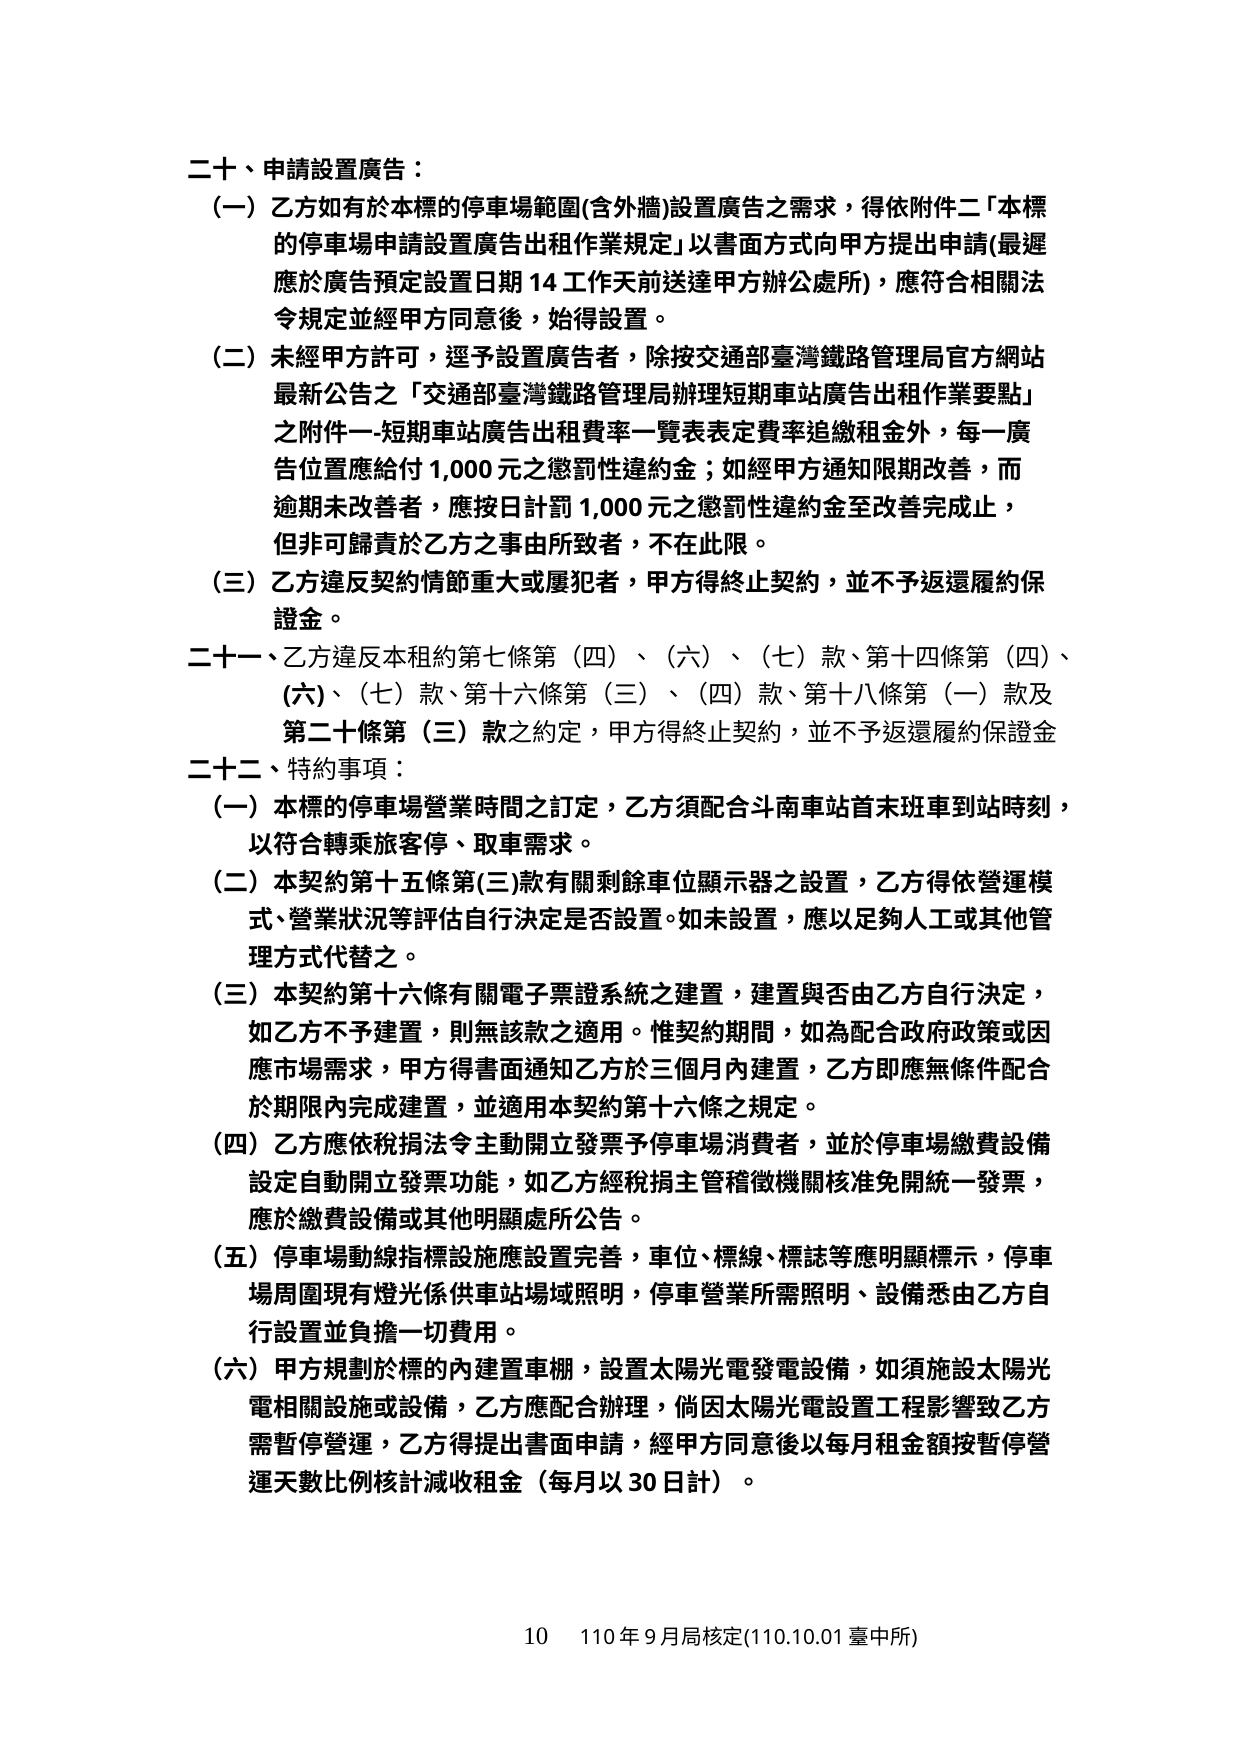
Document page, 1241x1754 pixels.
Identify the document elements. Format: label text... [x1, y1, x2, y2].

list 停車場動線指標設施應設置完善，車位、標線、標誌等應明顯標示，停車場周圍現有燈光係供車站場域照明，停車營業所需照明、設備悉由乙方自行設置並負擔一切費用。 [198, 1236, 1053, 1349]
list 本契約第十五條第(三)款有關剩餘車位顯示器之設置，乙方得依營運模式、營業狀況等評估自行決定是否設置。如未設置，應以足夠人工或其他管理方式代替之。 [198, 861, 1053, 974]
text 二十、申請設置廣告： [187, 150, 1053, 186]
list 本標的停車場營業時間之訂定，乙方須配合斗南車站首末班車到站時刻，以符合轉乘旅客停、取車需求。 [198, 786, 1053, 861]
text 二十二、特約事項： [187, 749, 1053, 786]
list 未經甲方許可，逕予設置廣告者，除按交通部臺灣鐵路管理局官方網站最新公告之「交通部臺灣鐵路管理局辦理短期車站廣告出租作業要點」之附件一-短期車站廣告出租費率一覽表表定費率追繳租金外，每一廣告位置應給付1,000元之懲罰性違約金；如經甲方通知限期改善，而逾期未改善者，應按日計罰1,000元之懲罰性違約金至改善完成止，但非可歸責於乙方之事由所致者，不在此限。 [198, 336, 1047, 561]
text 二十一、乙方違反本租約第七條第（四）、（六）、（七）款、第十四條第（四）、(六)、（七）款、第十六條第（三）、（四）款、第十八條第（一）款及第二十條第（三）款之約定，甲方得終止契約，並不予返還履約保證金。 [187, 636, 1053, 749]
list 乙方應依稅捐法令主動開立發票予停車場消費者，並於停車場繳費設備設定自動開立發票功能，如乙方經稅捐主管稽徵機關核准免開統一發票，應於繳費設備或其他明顯處所公告。 [198, 1124, 1053, 1236]
list 乙方如有於本標的停車場範圍(含外牆)設置廣告之需求，得依附件二「本標的停車場申請設置廣告出租作業規定」以書面方式向甲方提出申請(最遲應於廣告預定設置日期14工作天前送達甲方辦公處所)，應符合相關法令規定並經甲方同意後，始得設置。 [198, 186, 1047, 336]
list 本契約第十六條有關電子票證系統之建置，建置與否由乙方自行決定，如乙方不予建置，則無該款之適用。惟契約期間，如為配合政府政策或因應市場需求，甲方得書面通知乙方於三個月內建置，乙方即應無條件配合於期限內完成建置，並適用本契約第十六條之規定。 [198, 974, 1053, 1124]
list 乙方違反契約情節重大或屢犯者，甲方得終止契約，並不予返還履約保證金。 [198, 561, 1047, 636]
list 甲方規劃於標的內建置車棚，設置太陽光電發電設備，如須施設太陽光電相關設施或設備，乙方應配合辦理，倘因太陽光電設置工程影響致乙方需暫停營運，乙方得提出書面申請，經甲方同意後以每月租金額按暫停營運天數比例核計減收租金（每月以30日計）。 [198, 1349, 1053, 1499]
